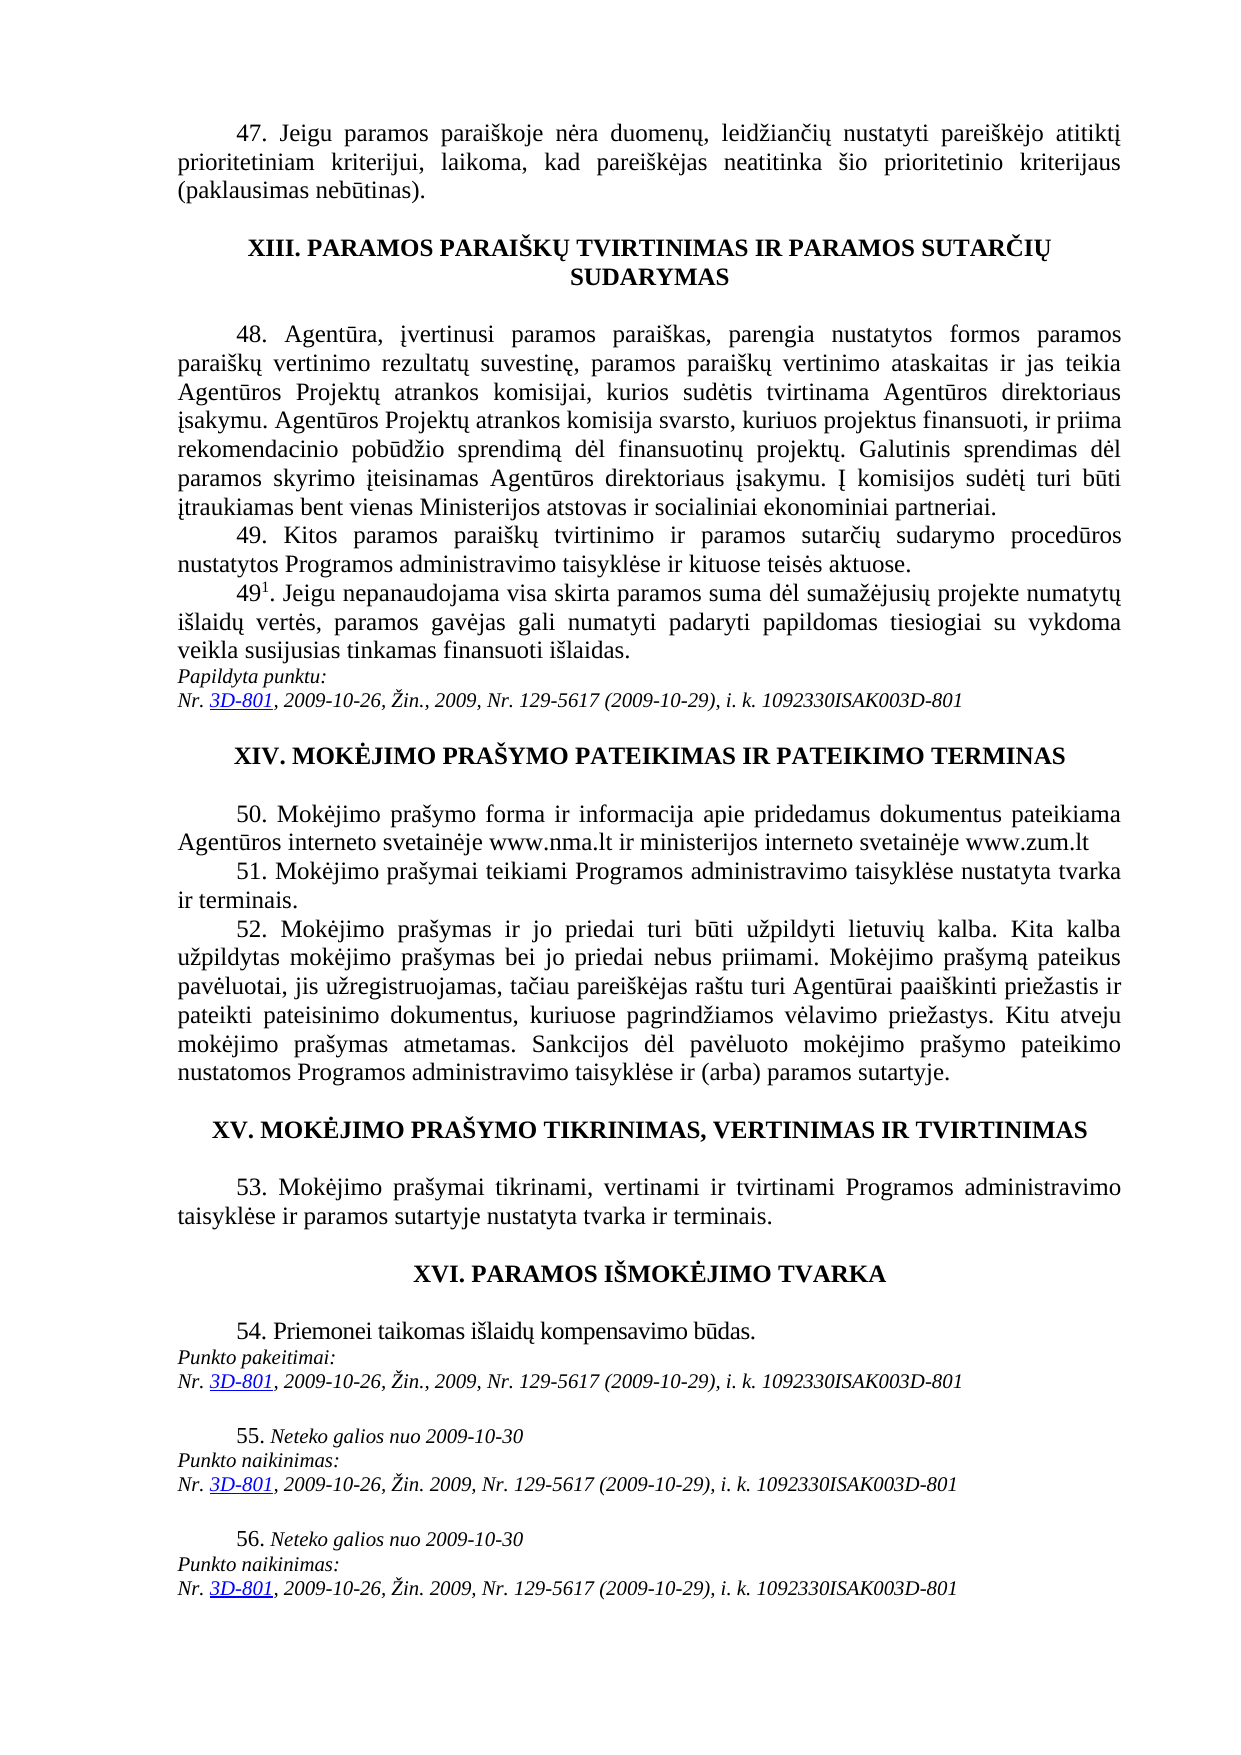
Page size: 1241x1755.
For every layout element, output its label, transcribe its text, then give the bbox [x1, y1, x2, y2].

text 50. Mokėjimo prašymo forma ir informacija apie pridedamus dokumentus pateikiama Agentūros interneto svetainėje www.nma.lt ir ministerijos interneto svetainėje www.zum.lt [177, 799, 1122, 856]
text 51. Mokėjimo prašymai teikiami Programos administravimo taisyklėse nustatyta tvarka ir terminais. [177, 856, 1122, 914]
text Nr. 3D-801, 2009-10-26, Žin., 2009, Nr. 129-5617 (2009-10-29), i. k. 1092330ISAK003D-801 [177, 1369, 1122, 1393]
text 49. Kitos paramos paraiškų tvirtinimo ir paramos sutarčių sudarymo procedūros nustatytos Programos administravimo taisyklėse ir kituose teisės aktuose. [177, 521, 1122, 578]
text 491. Jeigu nepanaudojama visa skirta paramos suma dėl sumažėjusių projekte numatytų išlaidų vertės, paramos gavėjas gali numatyti padaryti papildomas tiesiogiai su vykdoma veikla susijusias tinkamas finansuoti išlaidas. [177, 578, 1122, 664]
text Nr. 3D-801, 2009-10-26, Žin., 2009, Nr. 129-5617 (2009-10-29), i. k. 1092330ISAK003D-801 [177, 688, 1122, 712]
text XIV. MOKĖJIMO PRAŠYMO PATEIKIMAS IR PATEIKIMO TERMINAS [177, 741, 1122, 770]
text Punkto pakeitimai: [177, 1345, 1122, 1369]
text 48. Agentūra, įvertinusi paramos paraiškas, parengia nustatytos formos paramos paraiškų vertinimo rezultatų suvestinę, paramos paraiškų vertinimo ataskaitas ir jas teikia Agentūros Projektų atrankos komisijai, kurios sudėtis tvirtinama Agentūros direktoriaus įsakymu. Agentūros Projektų atrankos komisija svarsto, kuriuos projektus finansuoti, ir priima rekomendacinio pobūdžio sprendimą dėl finansuotinų projektų. Galutinis sprendimas dėl paramos skyrimo įteisinamas Agentūros direktoriaus įsakymu. Į komisijos sudėtį turi būti įtraukiamas bent vienas Ministerijos atstovas ir socialiniai ekonominiai partneriai. [177, 319, 1122, 521]
text XVI. PARAMOS IŠMOKĖJIMO TVARKA [177, 1259, 1122, 1287]
text Punkto naikinimas: [177, 1448, 1122, 1472]
text Nr. 3D-801, 2009-10-26, Žin. 2009, Nr. 129-5617 (2009-10-29), i. k. 1092330ISAK003D-801 [177, 1472, 1122, 1496]
text 54. Priemonei taikomas išlaidų kompensavimo būdas. [177, 1316, 1122, 1345]
text XIII. PARAMOS PARAIŠKŲ TVIRTINIMAS IR PARAMOS SUTARČIŲ SUDARYMAS [177, 233, 1122, 291]
text XV. MOKĖJIMO PRAŠYMO TIKRINIMAS, VERTINIMAS IR TVIRTINIMAS [177, 1115, 1122, 1144]
text Nr. 3D-801, 2009-10-26, Žin. 2009, Nr. 129-5617 (2009-10-29), i. k. 1092330ISAK003D-801 [177, 1576, 1122, 1599]
text Punkto naikinimas: [177, 1551, 1122, 1576]
text Papildyta punktu: [177, 664, 1122, 688]
text 53. Mokėjimo prašymai tikrinami, vertinami ir tvirtinami Programos administravimo taisyklėse ir paramos sutartyje nustatyta tvarka ir terminais. [177, 1172, 1122, 1230]
text 56. Neteko galios nuo 2009-10-30 [177, 1525, 1122, 1551]
text 55. Neteko galios nuo 2009-10-30 [177, 1422, 1122, 1448]
text 47. Jeigu paramos paraiškoje nėra duomenų, leidžiančių nustatyti pareiškėjo atitiktį prioritetiniam kriterijui, laikoma, kad pareiškėjas neatitinka šio prioritetinio kriterijaus (paklausimas nebūtinas). [177, 118, 1122, 204]
text 52. Mokėjimo prašymas ir jo priedai turi būti užpildyti lietuvių kalba. Kita kalba užpildytas mokėjimo prašymas bei jo priedai nebus priimami. Mokėjimo prašymą pateikus pavėluotai, jis užregistruojamas, tačiau pareiškėjas raštu turi Agentūrai paaiškinti priežastis ir pateikti pateisinimo dokumentus, kuriuose pagrindžiamos vėlavimo priežastys. Kitu atveju mokėjimo prašymas atmetamas. Sankcijos dėl pavėluoto mokėjimo prašymo pateikimo nustatomos Programos administravimo taisyklėse ir (arba) paramos sutartyje. [177, 914, 1122, 1086]
